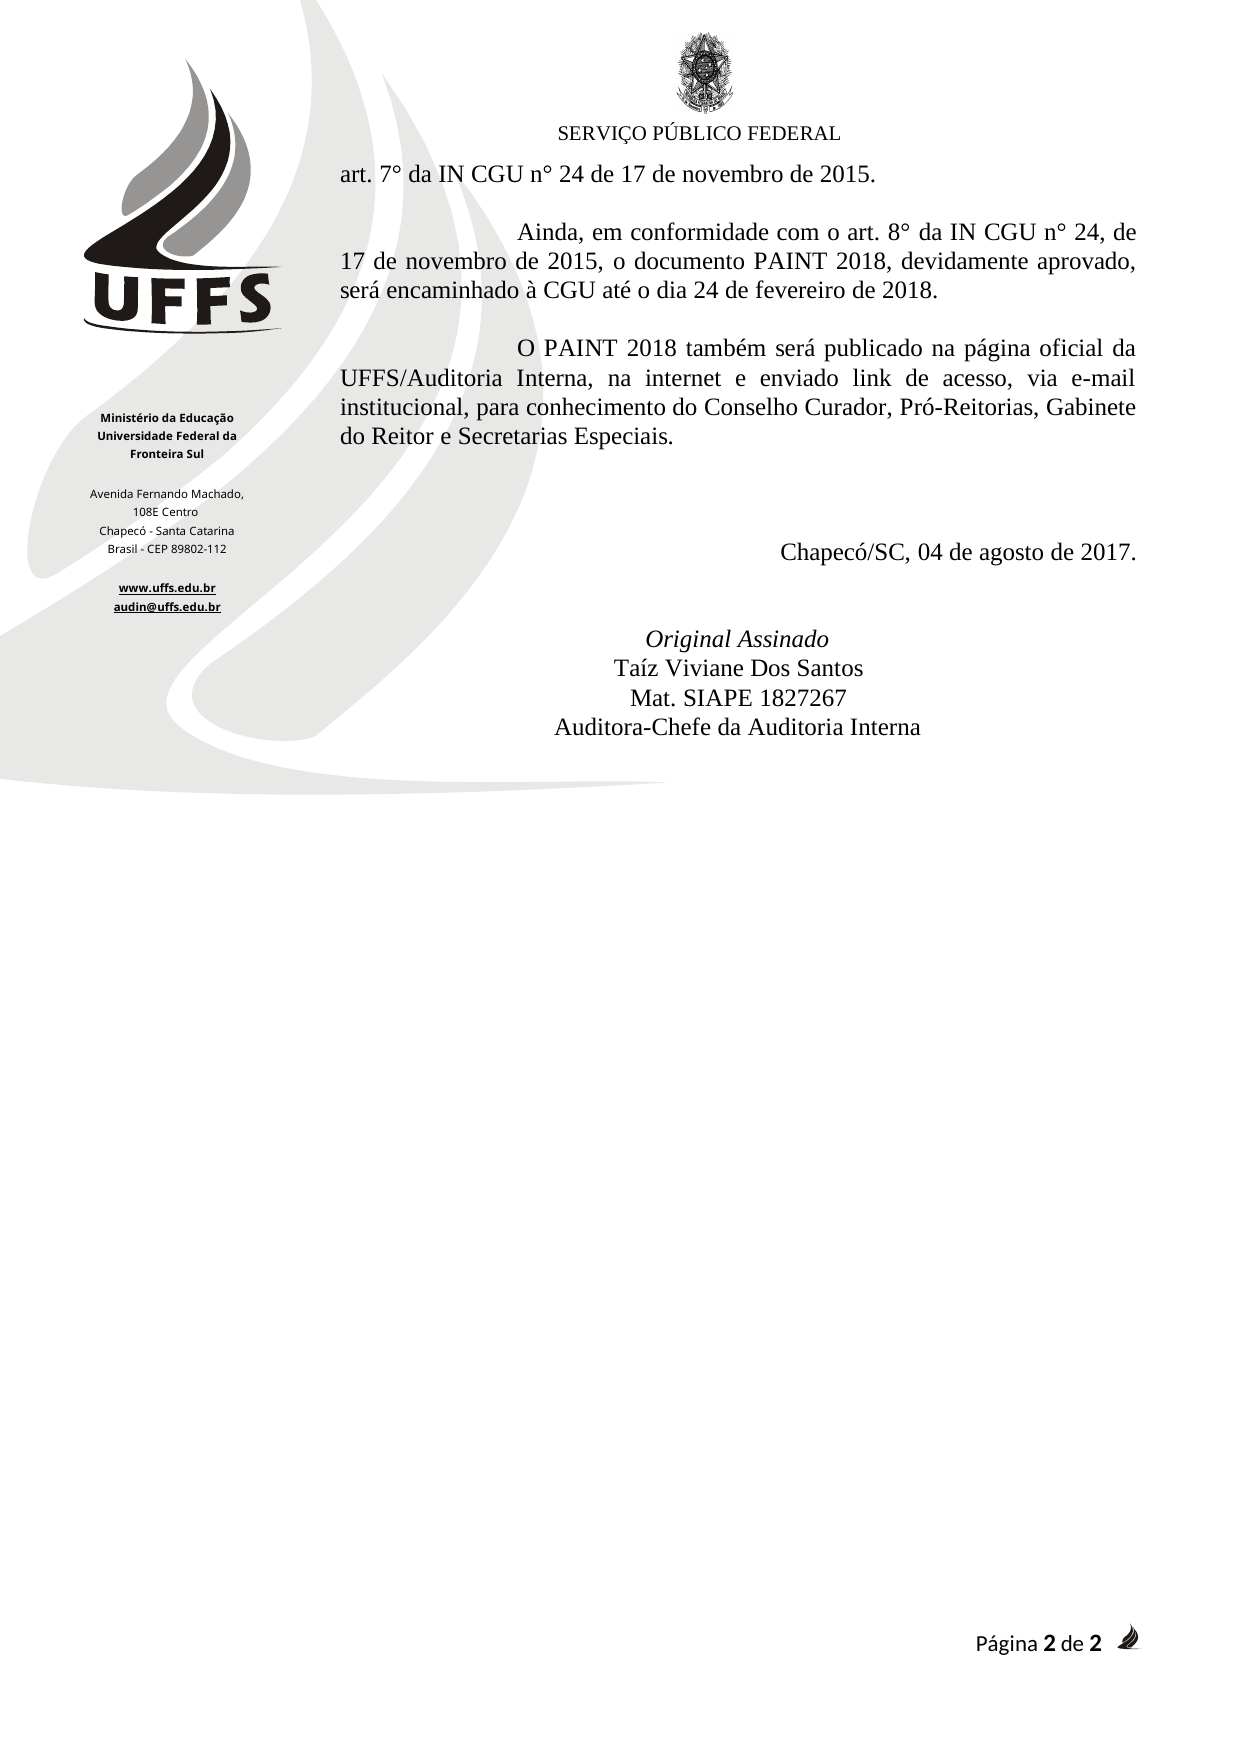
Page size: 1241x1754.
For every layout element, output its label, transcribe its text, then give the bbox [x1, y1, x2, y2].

text Taíz Viviane Dos Santos [381, 653, 1137, 682]
text Ainda, em conformidade com o art. 8° da IN CGU n° 24, de 17 de novembro de 2015, o documento PAINT 2018, devidamente aprovado, será encaminhado à CGU até o dia 24 de fevereiro de 2018. [488, 217, 1137, 304]
text Original Assinado [413, 624, 1137, 653]
text Ainda, em conformidade com o art. 8° da IN CGU n° 24, de 17 de novembro de 2015, o documento PAINT 2018, devidamente aprovado, será encaminhado à CGU até o dia 24 de fevereiro de 2018. [347, 217, 401, 304]
text O PAINT 2018 também será publicado na página oficial da UFFS/Auditoria Interna, na internet e enviado link de acesso, via e-mail institucional, para conhecimento do Conselho Curador, Pró-Reitorias, Gabinete do Reitor e Secretarias Especiais. [537, 333, 1137, 449]
text Chapecó/SC, 04 de agosto de 2017. [487, 537, 1137, 566]
text Mat. SIAPE 1827267 [347, 682, 1137, 711]
text Auditora-Chefe da Auditoria Interna [340, 711, 1137, 741]
list Após a análise prévia da CGU e alterações necessárias, a proposta do PAINT/2018 será encaminhada ao CONSUNI-CAPGP na forma física e via SGPD (Sistema de Gestão de Processos e Documentos) para apreciação até o último dia útil de dezembro de 2017, em conformidade com o art. 7° da IN CGU n° 24 de 17 de novembro de 2015. [433, 159, 1137, 188]
text O PAINT 2018 também será publicado na página oficial da UFFS/Auditoria Interna, na internet e enviado link de acesso, via e-mail institucional, para conhecimento do Conselho Curador, Pró-Reitorias, Gabinete do Reitor e Secretarias Especiais. [408, 333, 479, 449]
